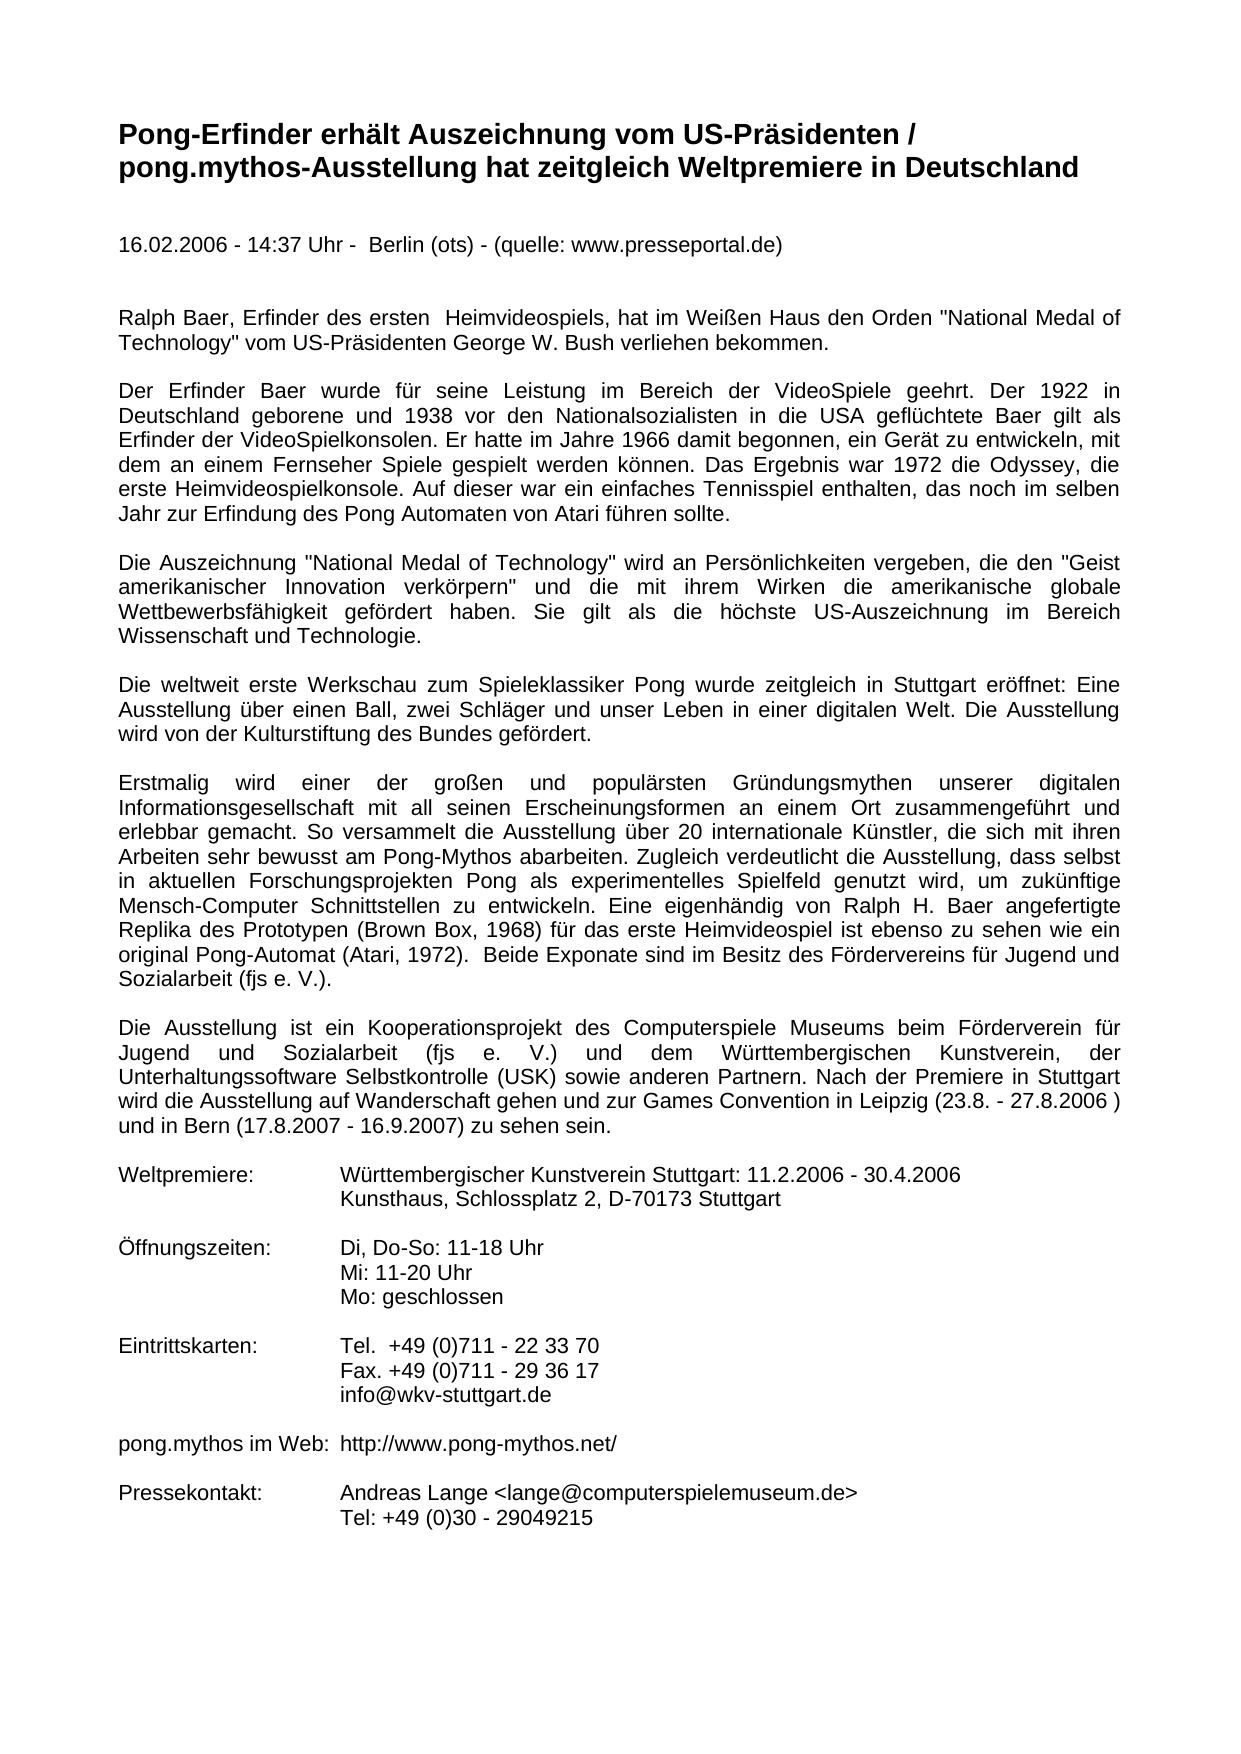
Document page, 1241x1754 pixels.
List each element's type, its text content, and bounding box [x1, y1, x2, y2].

text Mo: geschlossen [118, 1285, 1122, 1309]
text Die weltweit erste Werkschau zum Spieleklassiker Pong wurde zeitgleich in Stuttgart eröffnet: Eine Ausstellung über einen Ball, zwei Schläger und unser Leben in einer digitalen Welt. Die Ausstellung wird von der Kulturstiftung des Bundes gefördert. [118, 673, 1122, 746]
text Öffnungszeiten: Di, Do-So: 11-18 Uhr [118, 1236, 1122, 1260]
text Kunsthaus, Schlossplatz 2, D-70173 Stuttgart [118, 1187, 1122, 1211]
text info@wkv-stuttgart.de [118, 1383, 1122, 1407]
text Pong-Erfinder erhält Auszeichnung vom US-Präsidenten / [118, 118, 1122, 151]
text 16.02.2006 - 14:37 Uhr - Berlin (ots) - (quelle: www.presseportal.de) [118, 232, 1122, 257]
text Eintrittskarten: Tel. +49 (0)711 - 22 33 70 [118, 1334, 1122, 1358]
text Fax. +49 (0)711 - 29 36 17 [118, 1358, 1122, 1383]
text Weltpremiere: Württembergischer Kunstverein Stuttgart: 11.2.2006 - 30.4.2006 [118, 1162, 1122, 1187]
text Mi: 11-20 Uhr [118, 1260, 1122, 1285]
text Die Auszeichnung "National Medal of Technology" wird an Persönlichkeiten vergeben, die den "Geist amerikanischer Innovation verkörpern" und die mit ihrem Wirken die amerikanische globale Wettbewerbsfähigkeit gefördert haben. Sie gilt als die höchste US-Auszeichnung im Bereich Wissenschaft und Technologie. [118, 551, 1122, 648]
text pong.mythos im Web: http://www.pong-mythos.net/ [118, 1432, 1122, 1456]
text Die Ausstellung ist ein Kooperationsprojekt des Computerspiele Museums beim Förderverein für Jugend und Sozialarbeit (fjs e. V.) und dem Württembergischen Kunstverein, der Unterhaltungssoftware Selbstkontrolle (USK) sowie anderen Partnern. Nach der Premiere in Stuttgart wird die Ausstellung auf Wanderschaft gehen und zur Games Convention in Leipzig (23.8. - 27.8.2006 ) und in Bern (17.8.2007 - 16.9.2007) zu sehen sein. [118, 1016, 1122, 1138]
text Tel: +49 (0)30 - 29049215 [118, 1505, 1122, 1530]
text Pressekontakt: Andreas Lange <lange@computerspielemuseum.de> [118, 1481, 1122, 1505]
text Erstmalig wird einer der großen und populärsten Gründungsmythen unserer digitalen Informationsgesellschaft mit all seinen Erscheinungsformen an einem Ort zusammengeführt und erlebbar gemacht. So versammelt die Ausstellung über 20 internationale Künstler, die sich mit ihren Arbeiten sehr bewusst am Pong-Mythos abarbeiten. Zugleich verdeutlicht die Ausstellung, dass selbst in aktuellen Forschungsprojekten Pong als experimentelles Spielfeld genutzt wird, um zukünftige Mensch-Computer Schnittstellen zu entwickeln. Eine eigenhändig von Ralph H. Baer angefertigte Replika des Prototypen (Brown Box, 1968) für das erste Heimvideospiel ist ebenso zu sehen wie ein original Pong-Automat (Atari, 1972). Beide Exponate sind im Besitz des Fördervereins für Jugend und Sozialarbeit (fjs e. V.). [118, 771, 1122, 991]
text Ralph Baer, Erfinder des ersten Heimvideospiels, hat im Weißen Haus den Orden "National Medal of Technology" vom US-Präsidenten George W. Bush verliehen bekommen. [118, 306, 1122, 355]
text Der Erfinder Baer wurde für seine Leistung im Bereich der VideoSpiele geehrt. Der 1922 in Deutschland geborene und 1938 vor den Nationalsozialisten in die USA geflüchtete Baer gilt als Erfinder der VideoSpielkonsolen. Er hatte im Jahre 1966 damit begonnen, ein Gerät zu entwickeln, mit dem an einem Fernseher Spiele gespielt werden können. Das Ergebnis war 1972 die Odyssey, die erste Heimvideospielkonsole. Auf dieser war ein einfaches Tennisspiel enthalten, das noch im selben Jahr zur Erfindung des Pong Automaten von Atari führen sollte. [118, 379, 1122, 526]
text pong.mythos-Ausstellung hat zeitgleich Weltpremiere in Deutschland [118, 151, 1122, 183]
